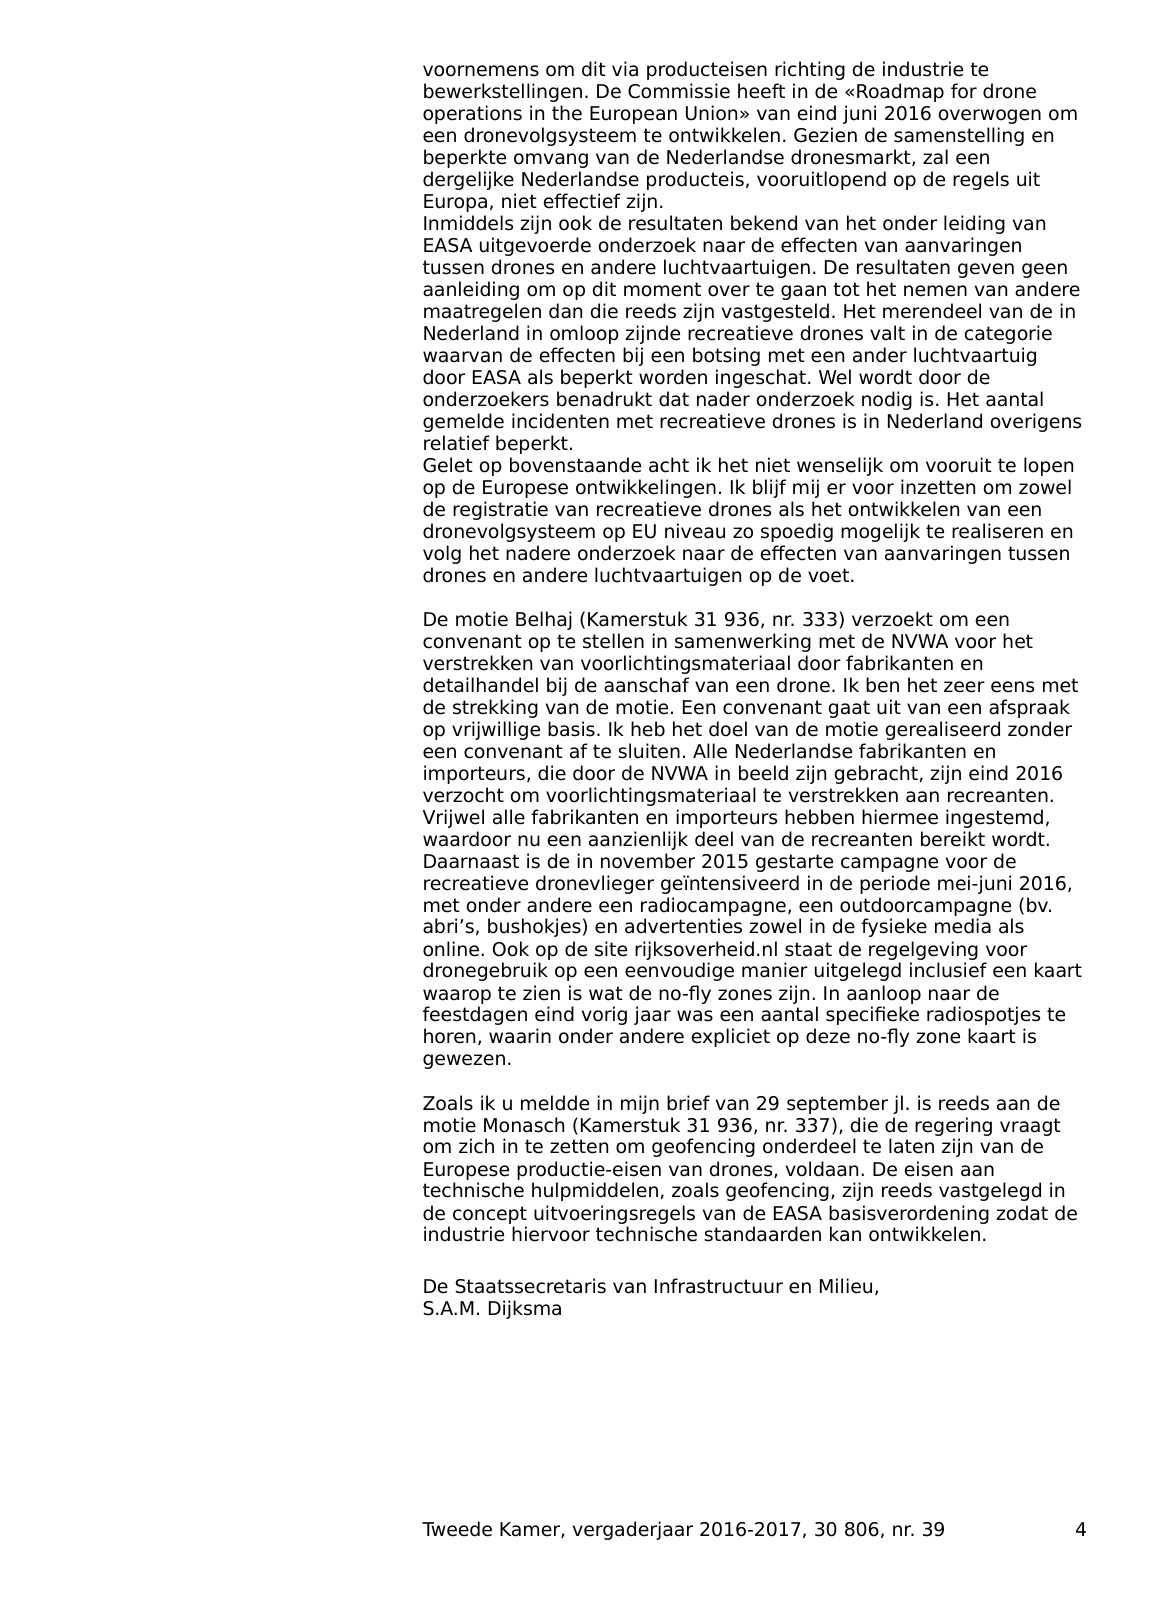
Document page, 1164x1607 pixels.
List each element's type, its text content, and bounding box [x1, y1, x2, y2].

text De Staatssecretaris van Infrastructuur en Milieu, S.A.M. Dijksma [422, 1276, 1087, 1320]
text De motie Belhaj (Kamerstuk 31 936, nr. 333) verzoekt om een convenant op te stellen in samenwerking met de NVWA voor het verstrekken van voorlichtingsmateriaal door fabrikanten en detailhandel bij de aanschaf van een drone. Ik ben het zeer eens met de strekking van de motie. Een convenant gaat uit van een afspraak op vrijwillige basis. Ik heb het doel van de motie gerealiseerd zonder een convenant af te sluiten. Alle Nederlandse fabrikanten en importeurs, die door de NVWA in beeld zijn gebracht, zijn eind 2016 verzocht om voorlichtingsmateriaal te verstrekken aan recreanten. Vrijwel alle fabrikanten en importeurs hebben hiermee ingestemd, waardoor nu een aanzienlijk deel van de recreanten bereikt wordt. Daarnaast is de in november 2015 gestarte campagne voor de recreatieve dronevlieger geïntensiveerd in de periode mei-juni 2016, met onder andere een radiocampagne, een outdoorcampagne (bv. abri’s, bushokjes) en advertenties zowel in de fysieke media als online. Ook op de site rijksoverheid.nl staat de regelgeving voor dronegebruik op een eenvoudige manier uitgelegd inclusief een kaart waarop te zien is wat de no-fly zones zijn. In aanloop naar de feestdagen eind vorig jaar was een aantal specifieke radiospotjes te horen, waarin onder andere expliciet op deze no-fly zone kaart is gewezen. [422, 609, 1087, 1070]
text Inmiddels zijn ook de resultaten bekend van het onder leiding van EASA uitgevoerde onderzoek naar de effecten van aanvaringen tussen drones en andere luchtvaartuigen. De resultaten geven geen aanleiding om op dit moment over te gaan tot het nemen van andere maatregelen dan die reeds zijn vastgesteld. Het merendeel van de in Nederland in omloop zijnde recreatieve drones valt in de categorie waarvan de effecten bij een botsing met een ander luchtvaartuig door EASA als beperkt worden ingeschat. Wel wordt door de onderzoekers benadrukt dat nader onderzoek nodig is. Het aantal gemelde incidenten met recreatieve drones is in Nederland overigens relatief beperkt. [422, 213, 1087, 455]
text voornemens om dit via producteisen richting de industrie te bewerkstellingen. De Commissie heeft in de «Roadmap for drone operations in the European Union» van eind juni 2016 overwogen om een dronevolgsysteem te ontwikkelen. Gezien de samenstelling en beperkte omvang van de Nederlandse dronesmarkt, zal een dergelijke Nederlandse producteis, vooruitlopend op de regels uit Europa, niet effectief zijn. [422, 59, 1087, 213]
text Zoals ik u meldde in mijn brief van 29 september jl. is reeds aan de motie Monasch (Kamerstuk 31 936, nr. 337), die de regering vraagt om zich in te zetten om geofencing onderdeel te laten zijn van de Europese productie-eisen van drones, voldaan. De eisen aan technische hulpmiddelen, zoals geofencing, zijn reeds vastgelegd in de concept uitvoeringsregels van de EASA basisverordening zodat de industrie hiervoor technische standaarden kan ontwikkelen. [422, 1092, 1087, 1246]
text Gelet op bovenstaande acht ik het niet wenselijk om vooruit te lopen op de Europese ontwikkelingen. Ik blijf mij er voor inzetten om zowel de registratie van recreatieve drones als het ontwikkelen van een dronevolgsysteem op EU niveau zo spoedig mogelijk te realiseren en volg het nadere onderzoek naar de effecten van aanvaringen tussen drones en andere luchtvaartuigen op de voet. [422, 455, 1087, 587]
